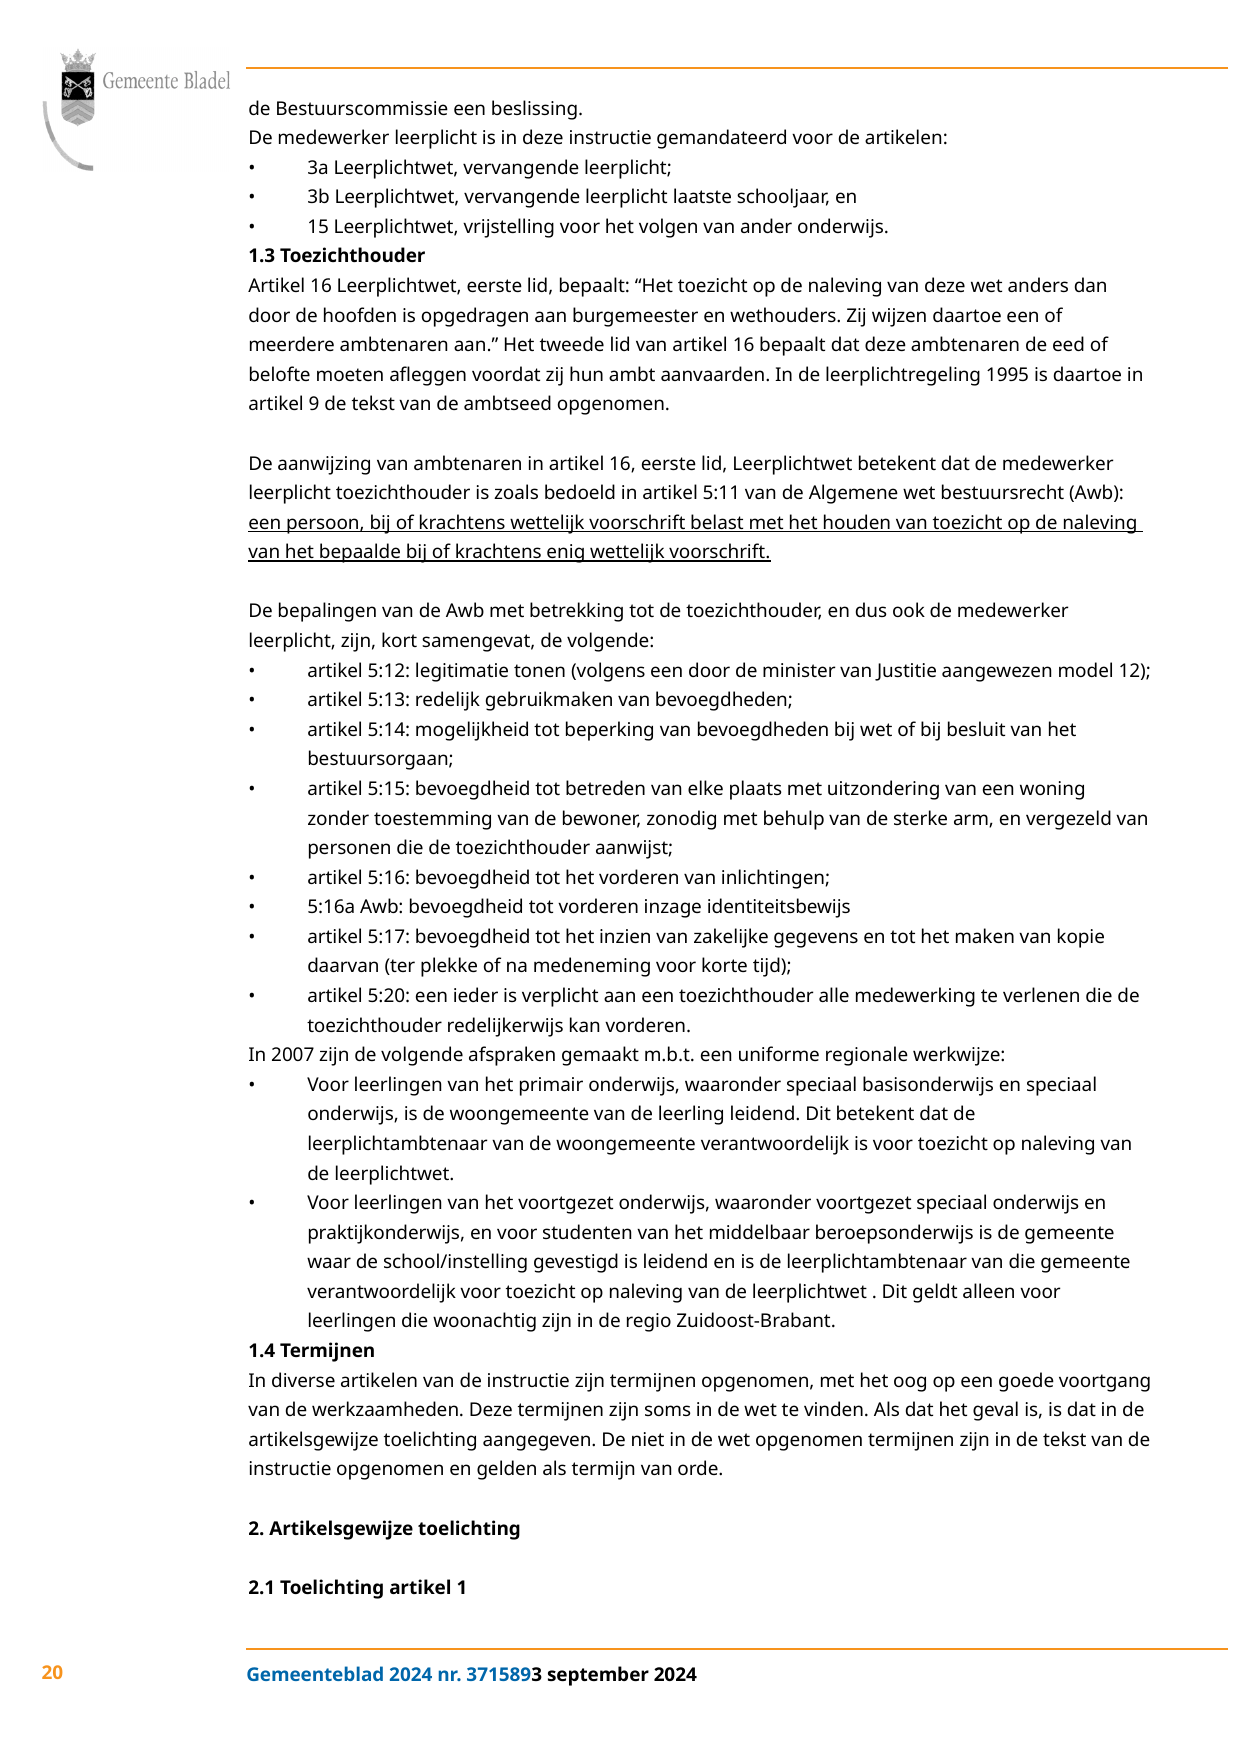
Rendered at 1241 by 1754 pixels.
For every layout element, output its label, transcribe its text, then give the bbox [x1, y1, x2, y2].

text 2.1 Toelichting artikel 1 [248, 1574, 1152, 1600]
text 1.4 Termijnen [248, 1337, 1152, 1363]
text In diverse artikelen van de instructie zijn termijnen opgenomen, met het oog op een goede voortgang van de werkzaamheden. Deze termijnen zijn soms in de wet te vinden. Als dat het geval is, is dat in de artikelsgewijze toelichting aangegeven. De niet in de wet opgenomen termijnen zijn in de tekst van de instructie opgenomen en gelden als termijn van orde. [248, 1367, 1152, 1481]
list artikel 5:14: mogelijkheid tot beperking van bevoegdheden bij wet of bij besluit van het bestuursorgaan; [248, 716, 1152, 771]
text In 2007 zijn de volgende afspraken gemaakt m.b.t. een uniforme regionale werkwijze: [248, 1041, 1152, 1067]
text Artikel 16 Leerplichtwet, eerste lid, bepaalt: “Het toezicht op de naleving van deze wet anders dan door de hoofden is opgedragen aan burgemeester en wethouders. Zij wijzen daartoe een of meerdere ambtenaren aan.” Het tweede lid van artikel 16 bepaalt dat deze ambtenaren de eed of belofte moeten afleggen voordat zij hun ambt aanvaarden. In de leerplichtregeling 1995 is daartoe in artikel 9 de tekst van de ambtseed opgenomen. [248, 272, 1152, 416]
list Voor leerlingen van het voortgezet onderwijs, waaronder voortgezet speciaal onderwijs en praktijkonderwijs, en voor studenten van het middelbaar beroepsonderwijs is de gemeente waar de school/instelling gevestigd is leidend en is de leerplichtambtenaar van die gemeente verantwoordelijk voor toezicht op naleving van de leerplichtwet . Dit geldt alleen voor leerlingen die woonachtig zijn in de regio Zuidoost-Brabant. [248, 1189, 1152, 1333]
text De bepalingen van de Awb met betrekking tot de toezichthouder, en dus ook de medewerker leerplicht, zijn, kort samengevat, de volgende: [248, 598, 1152, 653]
picture [41, 47, 231, 172]
list 3b Leerplichtwet, vervangende leerplicht laatste schooljaar, en [248, 183, 1152, 209]
list Voor leerlingen van het primair onderwijs, waaronder speciaal basisonderwijs en speciaal onderwijs, is de woongemeente van de leerling leidend. Dit betekent dat de leerplichtambtenaar van de woongemeente verantwoordelijk is voor toezicht op naleving van de leerplichtwet. [248, 1071, 1152, 1186]
text De aanwijzing van ambtenaren in artikel 16, eerste lid, Leerplichtwet betekent dat de medewerker leerplicht toezichthouder is zoals bedoeld in artikel 5:11 van de Algemene wet bestuursrecht (Awb): een persoon, bij of krachtens wettelijk voorschrift belast met het houden van toezicht op de naleving van het bepaalde bij of krachtens enig wettelijk voorschrift. [248, 450, 1152, 564]
list artikel 5:16: bevoegdheid tot het vorderen van inlichtingen; [248, 864, 1152, 890]
list artikel 5:13: redelijk gebruikmaken van bevoegdheden; [248, 686, 1152, 712]
text 2. Artikelsgewijze toelichting [248, 1515, 1152, 1541]
text de Bestuurscommissie een beslissing. [248, 95, 1152, 121]
list artikel 5:17: bevoegdheid tot het inzien van zakelijke gegevens en tot het maken van kopie daarvan (ter plekke of na medeneming voor korte tijd); [248, 923, 1152, 978]
list 15 Leerplichtwet, vrijstelling voor het volgen van ander onderwijs. [248, 213, 1152, 239]
text 1.3 Toezichthouder [248, 243, 1152, 268]
list artikel 5:20: een ieder is verplicht aan een toezichthouder alle medewerking te verlenen die de toezichthouder redelijkerwijs kan vorderen. [248, 982, 1152, 1038]
list 3a Leerplichtwet, vervangende leerplicht; [248, 154, 1152, 180]
list artikel 5:15: bevoegdheid tot betreden van elke plaats met uitzondering van een woning zonder toestemming van de bewoner, zonodig met behulp van de sterke arm, en vergezeld van personen die de toezichthouder aanwijst; [248, 775, 1152, 860]
text De medewerker leerplicht is in deze instructie gemandateerd voor de artikelen: [248, 124, 1152, 150]
list 5:16a Awb: bevoegdheid tot vorderen inzage identiteitsbewijs [248, 893, 1152, 919]
list artikel 5:12: legitimatie tonen (volgens een door de minister van Justitie aangewezen model 12); [248, 657, 1152, 683]
